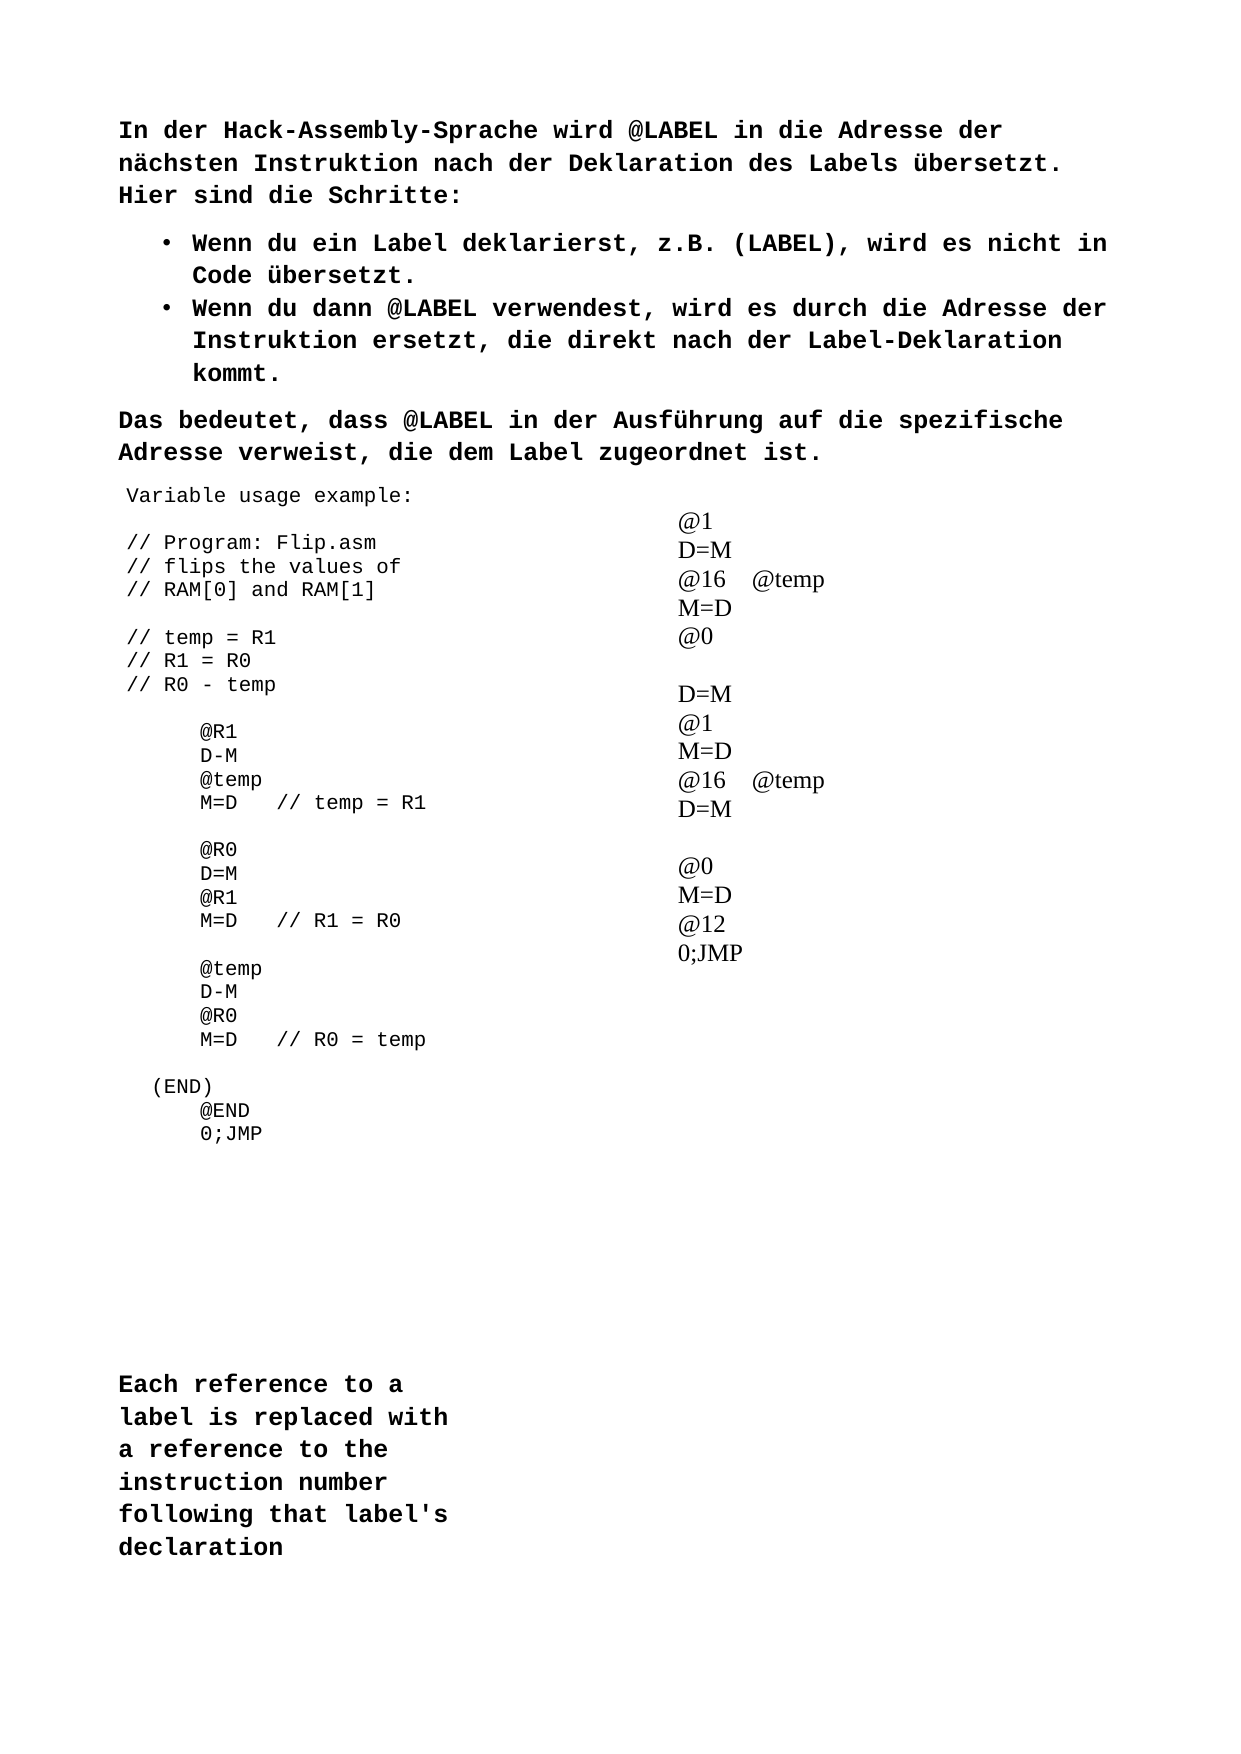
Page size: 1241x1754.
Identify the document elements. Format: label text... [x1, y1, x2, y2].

list Wenn du ein Label deklarierst, z.B. (LABEL), wird es nicht in Code übersetzt. [162, 230, 1122, 291]
text Das bedeutet, dass @LABEL in der Ausführung auf die spezifische Adresse verweist, die dem Label zugeordnet ist. [118, 407, 1122, 468]
text Each reference to a label is replaced with a reference to the instruction number following that label's declaration [118, 1372, 1122, 1562]
list Wenn du dann @LABEL verwendest, wird es durch die Adresse der Instruktion ersetzt, die direkt nach der Label-Deklaration kommt. [162, 295, 1122, 388]
text In der Hack-Assembly-Sprache wird @LABEL in die Adresse der nächsten Instruktion nach der Deklaration des Labels übersetzt. [118, 118, 1122, 179]
text Hier sind die Schritte: [118, 183, 1122, 211]
